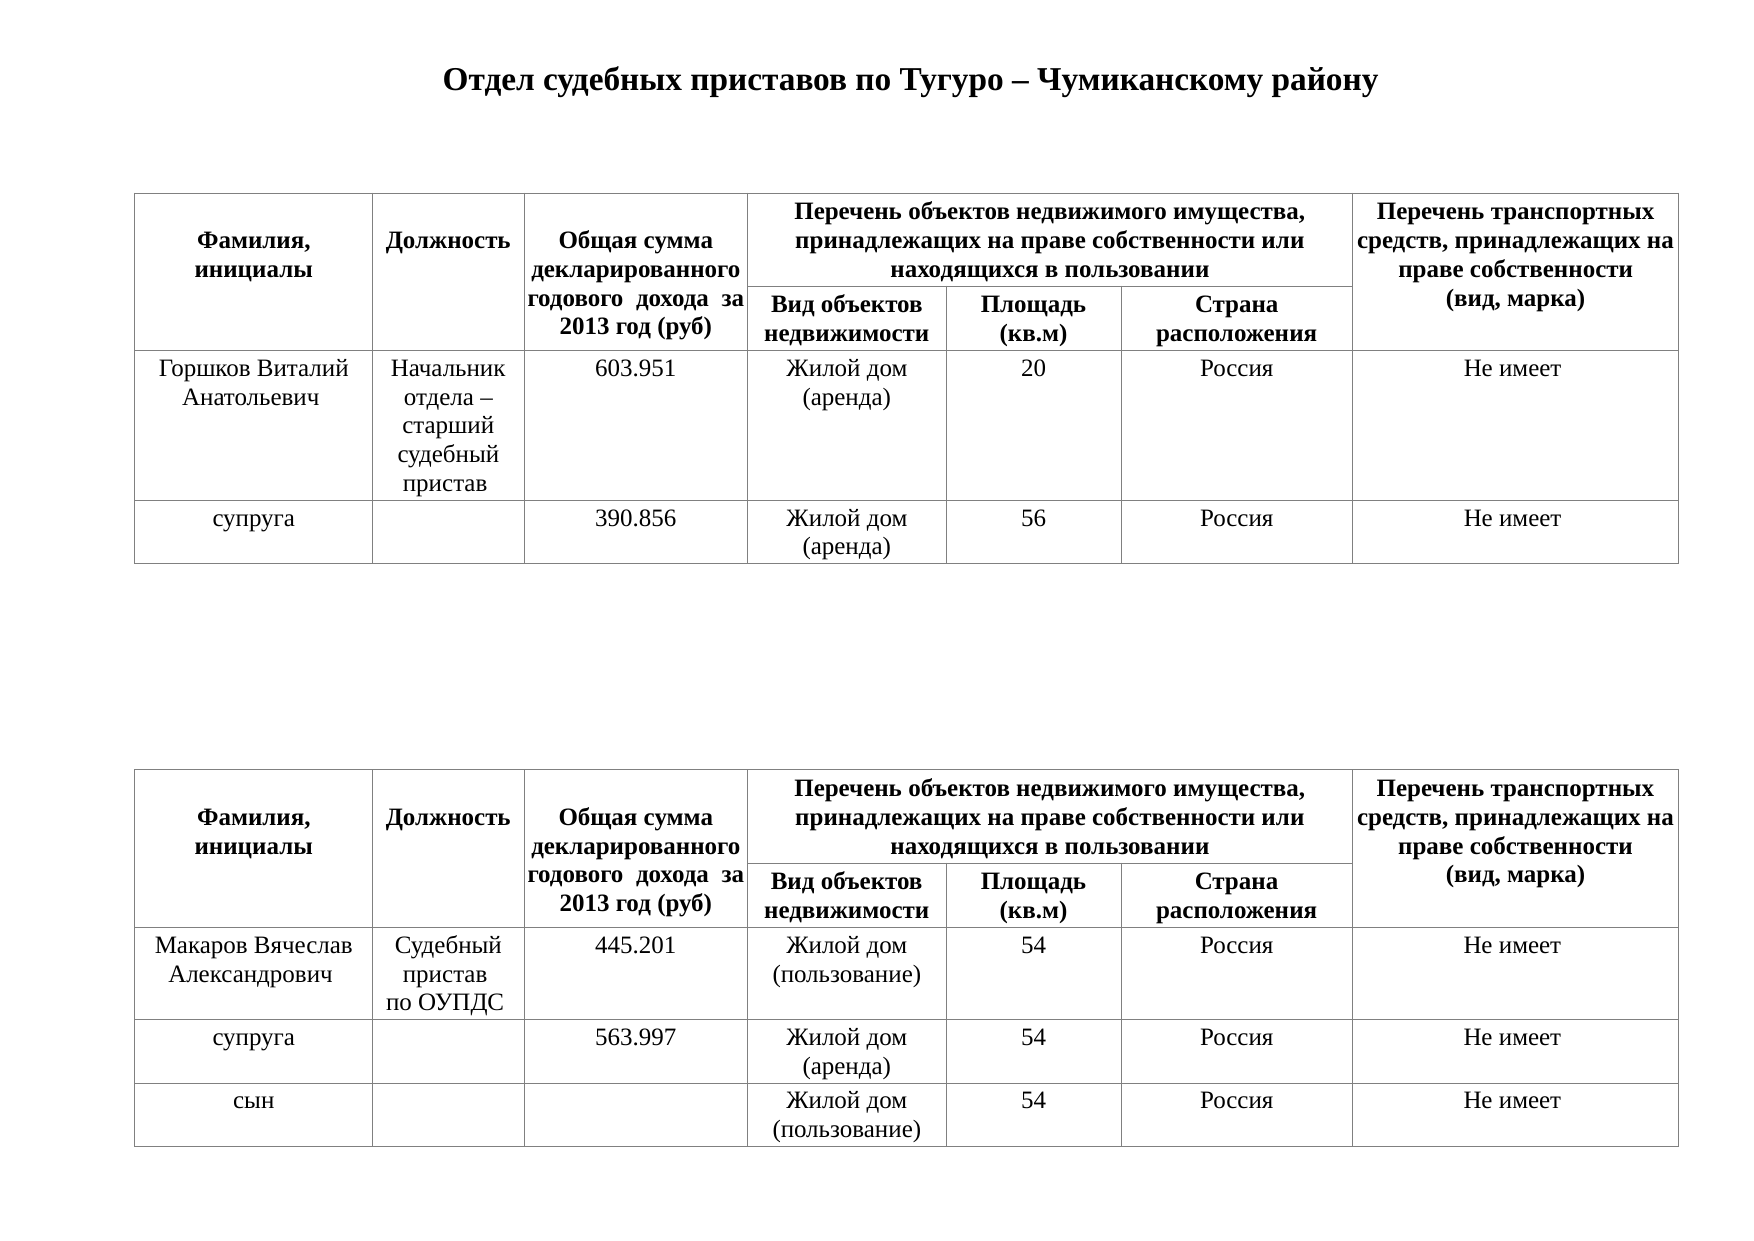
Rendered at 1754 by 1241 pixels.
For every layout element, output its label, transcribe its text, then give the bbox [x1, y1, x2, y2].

table_cell [373, 1020, 524, 1082]
table_cell Не имеет [1353, 501, 1678, 563]
table_cell супруга [135, 1020, 372, 1082]
table_cell Жилой дом (пользование) [748, 928, 946, 1019]
table_header Перечень объектов недвижимого имущества, принадлежащих на праве собственности или находящихся в пользовании [748, 194, 1352, 286]
table_cell 54 [947, 928, 1121, 1019]
table_cell Россия [1122, 351, 1352, 499]
table_cell 54 [947, 1084, 1121, 1146]
table_cell сын [135, 1084, 372, 1146]
table_cell Вид объектов недвижимости [748, 864, 946, 927]
table_cell Не имеет [1353, 351, 1678, 499]
table_cell [525, 1084, 747, 1146]
table_cell Площадь (кв.м) [947, 864, 1121, 927]
table_cell Страна расположения [1122, 287, 1352, 350]
table_cell [373, 501, 524, 563]
table_cell Макаров Вячеслав Александрович [135, 928, 372, 1019]
table_cell Вид объектов недвижимости [748, 287, 946, 350]
table_cell Жилой дом (аренда) [748, 501, 946, 563]
table_header Перечень объектов недвижимого имущества, принадлежащих на праве собственности или находящихся в пользовании [748, 770, 1352, 862]
table_cell Не имеет [1353, 1020, 1678, 1082]
table_cell [373, 1084, 524, 1146]
table_cell Не имеет [1353, 928, 1678, 1019]
table_cell Россия [1122, 501, 1352, 563]
table_cell Россия [1122, 928, 1352, 1019]
table_cell 56 [947, 501, 1121, 563]
table_cell 445.201 [525, 928, 747, 1019]
table_cell Россия [1122, 1020, 1352, 1082]
table_cell Судебный пристав по ОУПДС [373, 928, 524, 1019]
table_cell Горшков Виталий Анатольевич [135, 351, 372, 499]
table_cell Страна расположения [1122, 864, 1352, 927]
table_header Фамилия, инициалы [135, 770, 372, 927]
table_cell супруга [135, 501, 372, 563]
table_cell 20 [947, 351, 1121, 499]
table_header Общая сумма декларированного годового дохода за 2013 год (руб) [525, 194, 747, 350]
table_cell Жилой дом (аренда) [748, 1020, 946, 1082]
table_header Общая сумма декларированного годового дохода за 2013 год (руб) [525, 770, 747, 927]
text Отдел судебных приставов по Тугуро – Чумиканскому району [135, 59, 1695, 97]
table_cell Площадь (кв.м) [947, 287, 1121, 350]
table_cell 390.856 [525, 501, 747, 563]
table_header Должность [373, 194, 524, 350]
table_header Перечень транспортных средств, принадлежащих на праве собственности (вид, марка) [1353, 194, 1678, 350]
table_cell Начальник отдела – старший судебный пристав [373, 351, 524, 499]
table_cell Жилой дом (аренда) [748, 351, 946, 499]
table_header Фамилия, инициалы [135, 194, 372, 350]
table_cell 563.997 [525, 1020, 747, 1082]
table_header Должность [373, 770, 524, 927]
table_cell 603.951 [525, 351, 747, 499]
table_cell Жилой дом (пользование) [748, 1084, 946, 1146]
table_cell 54 [947, 1020, 1121, 1082]
table_cell Не имеет [1353, 1084, 1678, 1146]
table_cell Россия [1122, 1084, 1352, 1146]
table_header Перечень транспортных средств, принадлежащих на праве собственности (вид, марка) [1353, 770, 1678, 927]
